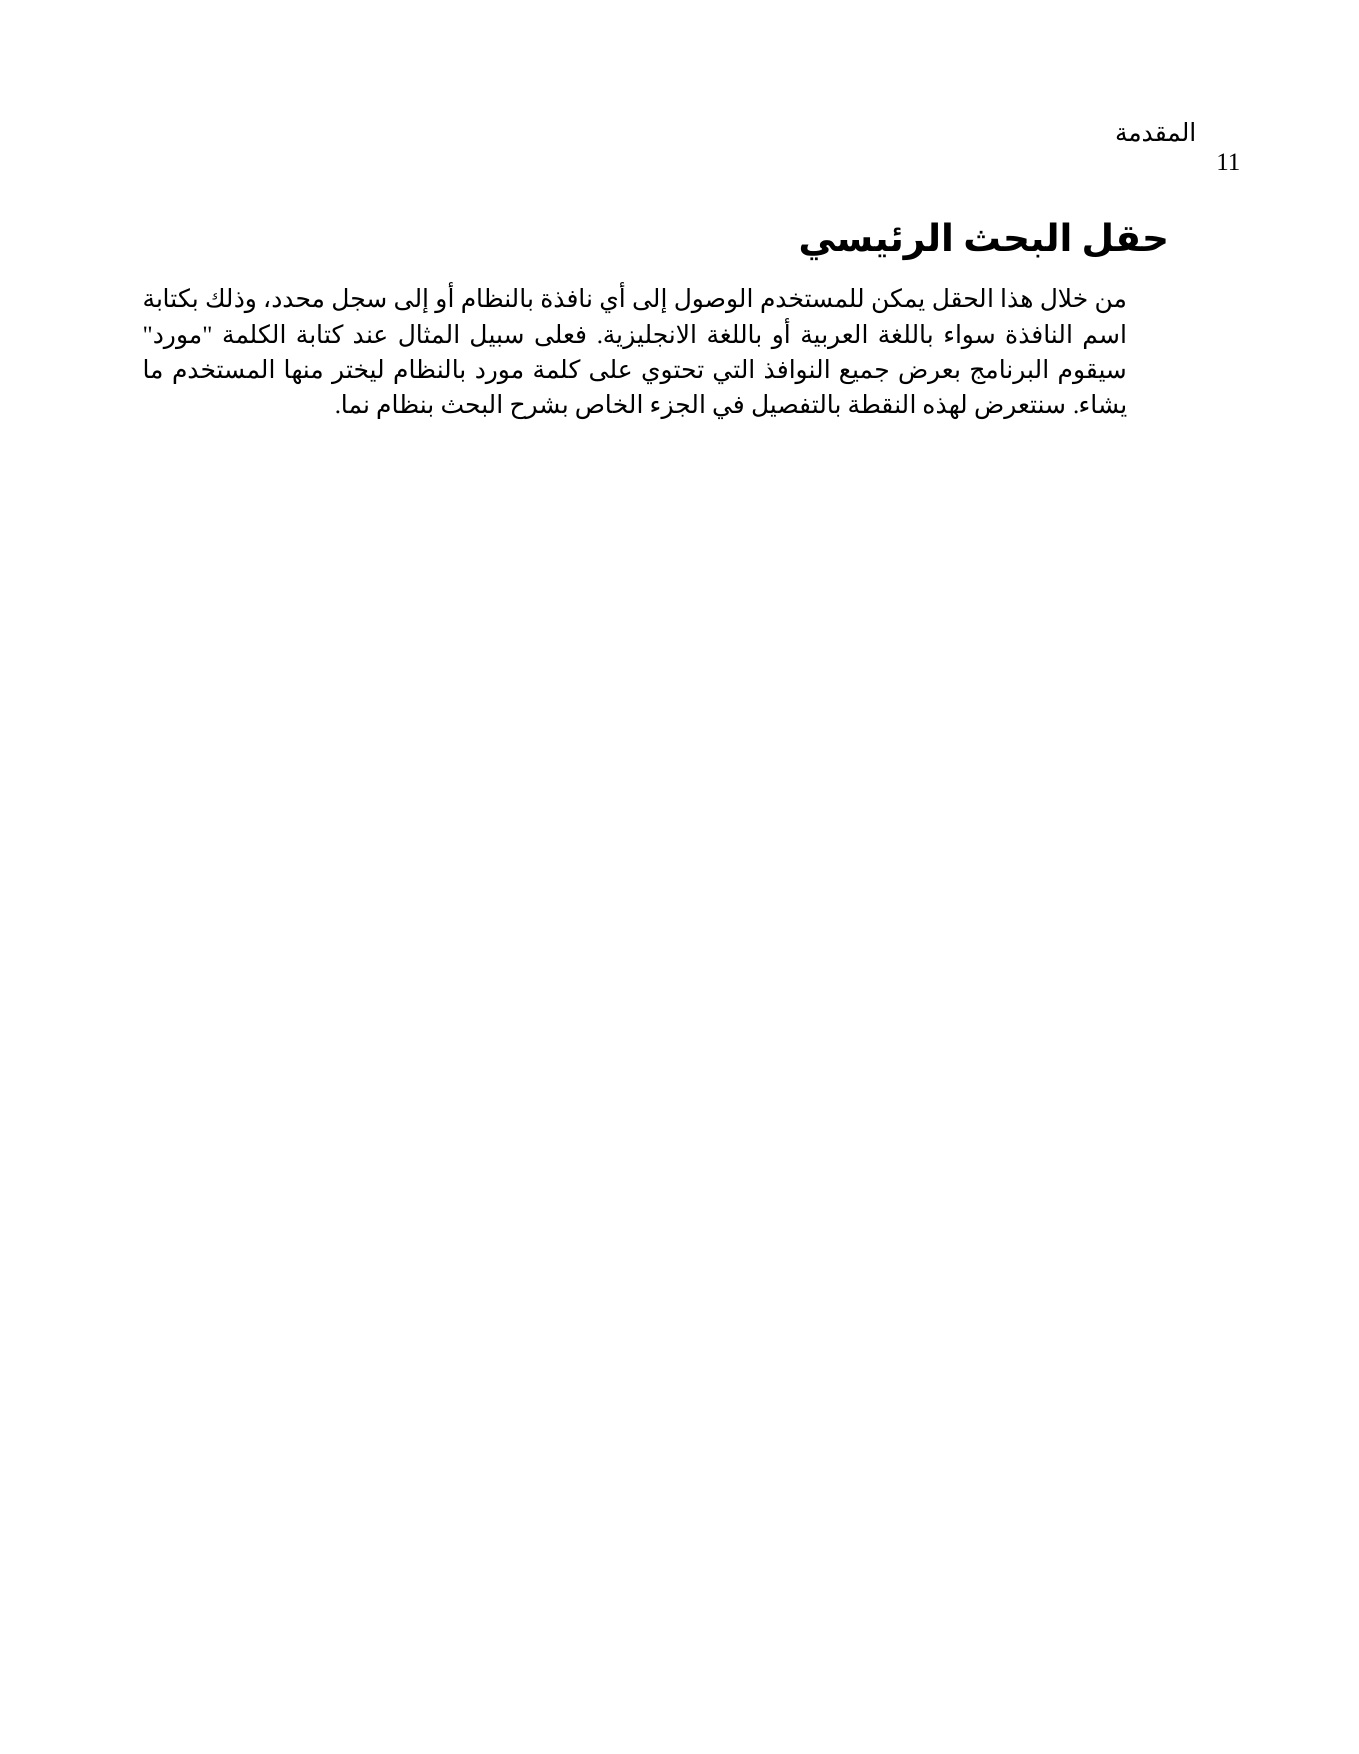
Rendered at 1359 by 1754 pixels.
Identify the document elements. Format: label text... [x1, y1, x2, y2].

text حقل البحث الرئيسي [142, 217, 1169, 260]
text من خلال هذا الحقل يمكن للمستخدم الوصول إلى أي نافذة بالنظام أو إلى سجل محدد، وذلك بكتابة اسم النافذة سواء باللغة العربية أو باللغة الانجليزية. فعلى سبيل المثال عند كتابة الكلمة "مورد" سيقوم البرنامج بعرض جميع النوافذ التي تحتوي على كلمة مورد بالنظام ليختر منها المستخدم ما يشاء. سنتعرض لهذه النقطة بالتفصيل في الجزء الخاص بشرح البحث بنظام نما. [142, 278, 1128, 419]
